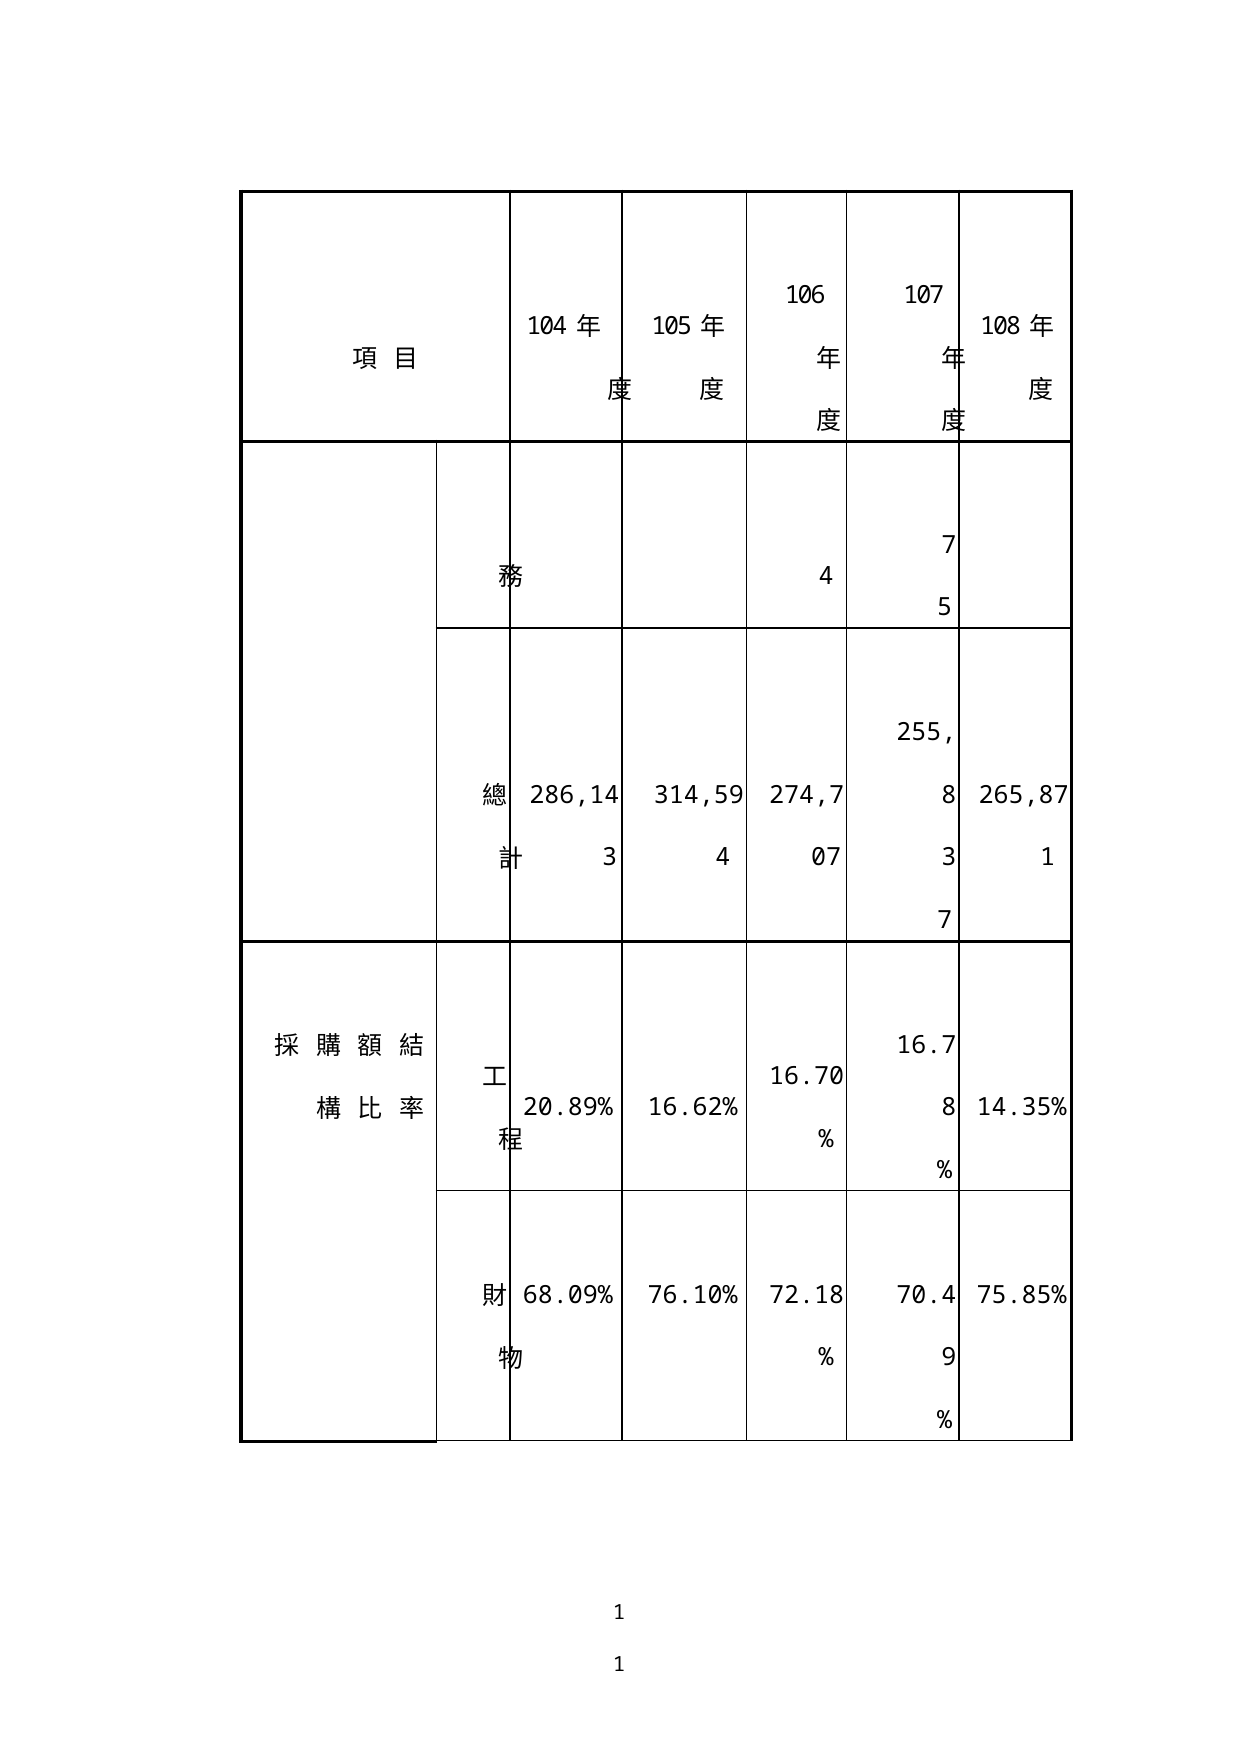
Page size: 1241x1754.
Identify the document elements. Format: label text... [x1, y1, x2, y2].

table_cell 31,552 [511, 443, 621, 627]
table_cell 255,837 [847, 629, 958, 939]
table_cell 75.85% [960, 1191, 1070, 1439]
table_cell 265,871 [960, 629, 1070, 939]
table_cell 16.70% [747, 943, 846, 1189]
table_cell 75 [847, 443, 958, 627]
table_cell 70.49% [847, 1191, 958, 1439]
table_cell 14.35% [960, 943, 1070, 1189]
table_header 104年度 [511, 193, 621, 439]
table_header 107年度 [847, 193, 958, 439]
table_cell 72.18% [747, 1191, 846, 1439]
table_header 106年度 [747, 193, 846, 439]
table_cell 20.89% [511, 943, 621, 1189]
table_cell [243, 443, 436, 939]
table_cell [960, 443, 1070, 627]
table_header 105年度 [623, 193, 746, 439]
table_cell 286,143 [511, 629, 621, 939]
table_cell [623, 443, 746, 627]
table_cell 4 [747, 443, 846, 627]
table_cell 財物 [437, 1191, 509, 1439]
table_cell 16.78% [847, 943, 958, 1189]
table_header 108年度 [960, 193, 1070, 439]
table_cell 勞務 [437, 443, 509, 627]
table_cell 274,707 [747, 629, 846, 939]
table_cell 採購額結構比率 [243, 943, 436, 1439]
table_header 項目 [243, 193, 509, 439]
table_cell 314,594 [623, 629, 746, 939]
table_cell 工程 [437, 943, 509, 1189]
table_cell 16.62% [623, 943, 746, 1189]
table_cell 76.10% [623, 1191, 746, 1439]
table_cell 總計 [437, 629, 509, 939]
table_cell 68.09% [511, 1191, 621, 1439]
